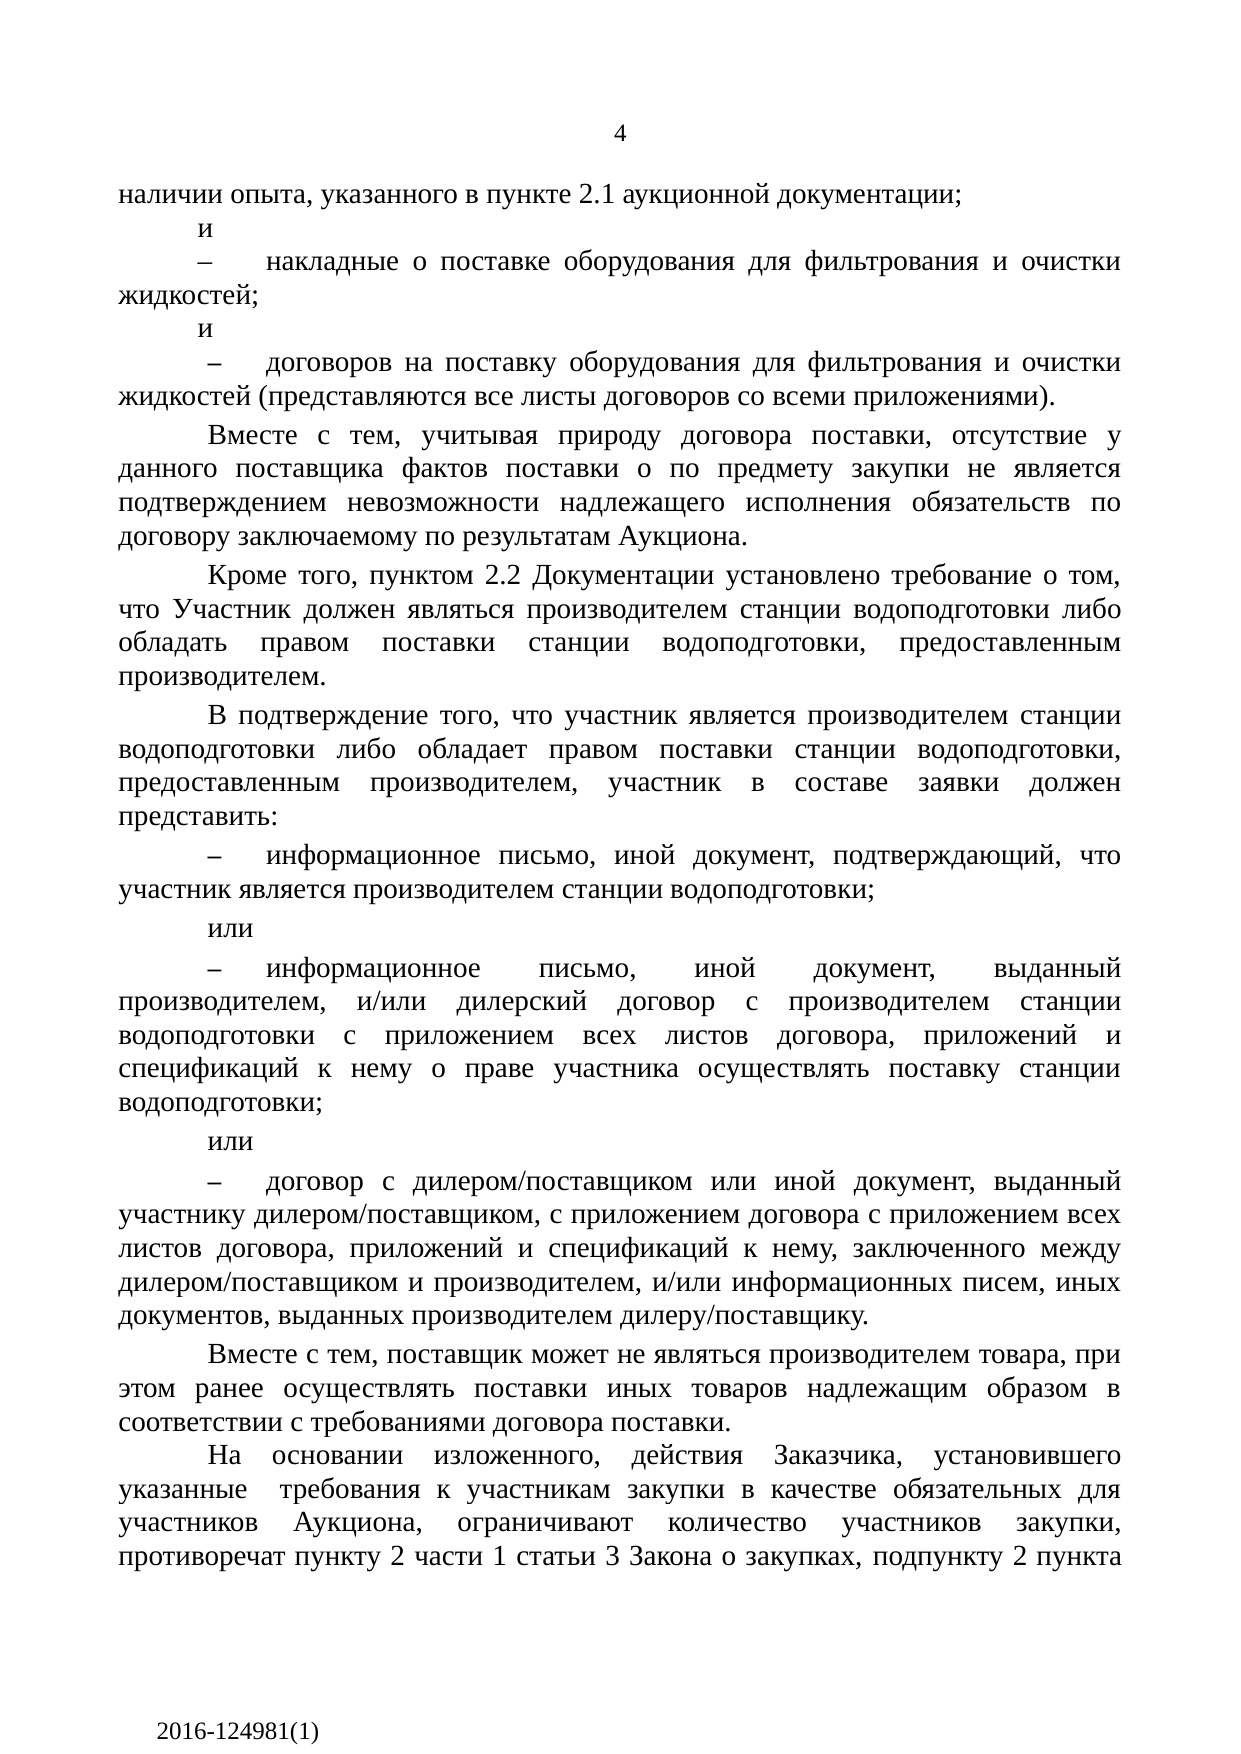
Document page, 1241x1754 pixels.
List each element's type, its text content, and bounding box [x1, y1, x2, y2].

list договор с дилером/поставщиком или иной документ, выданный участнику дилером/поставщиком, с приложением договора с приложением всех листов договора, приложений и спецификаций к нему, заключенного между дилером/поставщиком и производителем, и/или информационных писем, иных документов, выданных производителем дилеру/поставщику. [118, 1163, 1122, 1331]
text На основании изложенного, действия Заказчика, установившего указанные требования к участникам закупки в качестве обязательных для участников Аукциона, ограничивают количество участников закупки, противоречат пункту 2 части 1 статьи 3 Закона о закупках, подпункту 2 пункта [118, 1437, 1122, 1571]
text Вместе с тем, поставщик может не являться производителем товара, при этом ранее осуществлять поставки иных товаров надлежащим образом в соответствии с требованиями договора поставки. [118, 1337, 1122, 1437]
text В подтверждение того, что участник является производителем станции водоподготовки либо обладает правом поставки станции водоподготовки, предоставленным производителем, участник в составе заявки должен представить: [118, 697, 1122, 831]
text и [118, 311, 1122, 344]
text Кроме того, пунктом 2.2 Документации установлено требование о том, что Участник должен являться производителем станции водоподготовки либо обладать правом поставки станции водоподготовки, предоставленным производителем. [118, 557, 1122, 691]
text – накладные о поставке оборудования для фильтрования и очистки жидкостей; [118, 243, 1122, 311]
text Вместе с тем, учитывая природу договора поставки, отсутствие у данного поставщика фактов поставки о по предмету закупки не является подтверждением невозможности надлежащего исполнения обязательств по договору заключаемому по результатам Аукциона. [118, 417, 1122, 551]
list наличии опыта, указанного в пункте 2.1 аукционной документации; [118, 176, 1122, 210]
list информационное письмо, иной документ, подтверждающий, что участник является производителем станции водоподготовки; [118, 837, 1122, 904]
text или [118, 910, 1122, 944]
text и [118, 210, 1122, 243]
list информационное письмо, иной документ, выданный производителем, и/или дилерский договор с производителем станции водоподготовки с приложением всех листов договора, приложений и спецификаций к нему о праве участника осуществлять поставку станции водоподготовки; [118, 950, 1122, 1118]
list договоров на поставку оборудования для фильтрования и очистки жидкостей (представляются все листы договоров со всеми приложениями). [118, 344, 1122, 411]
text или [118, 1123, 1122, 1157]
